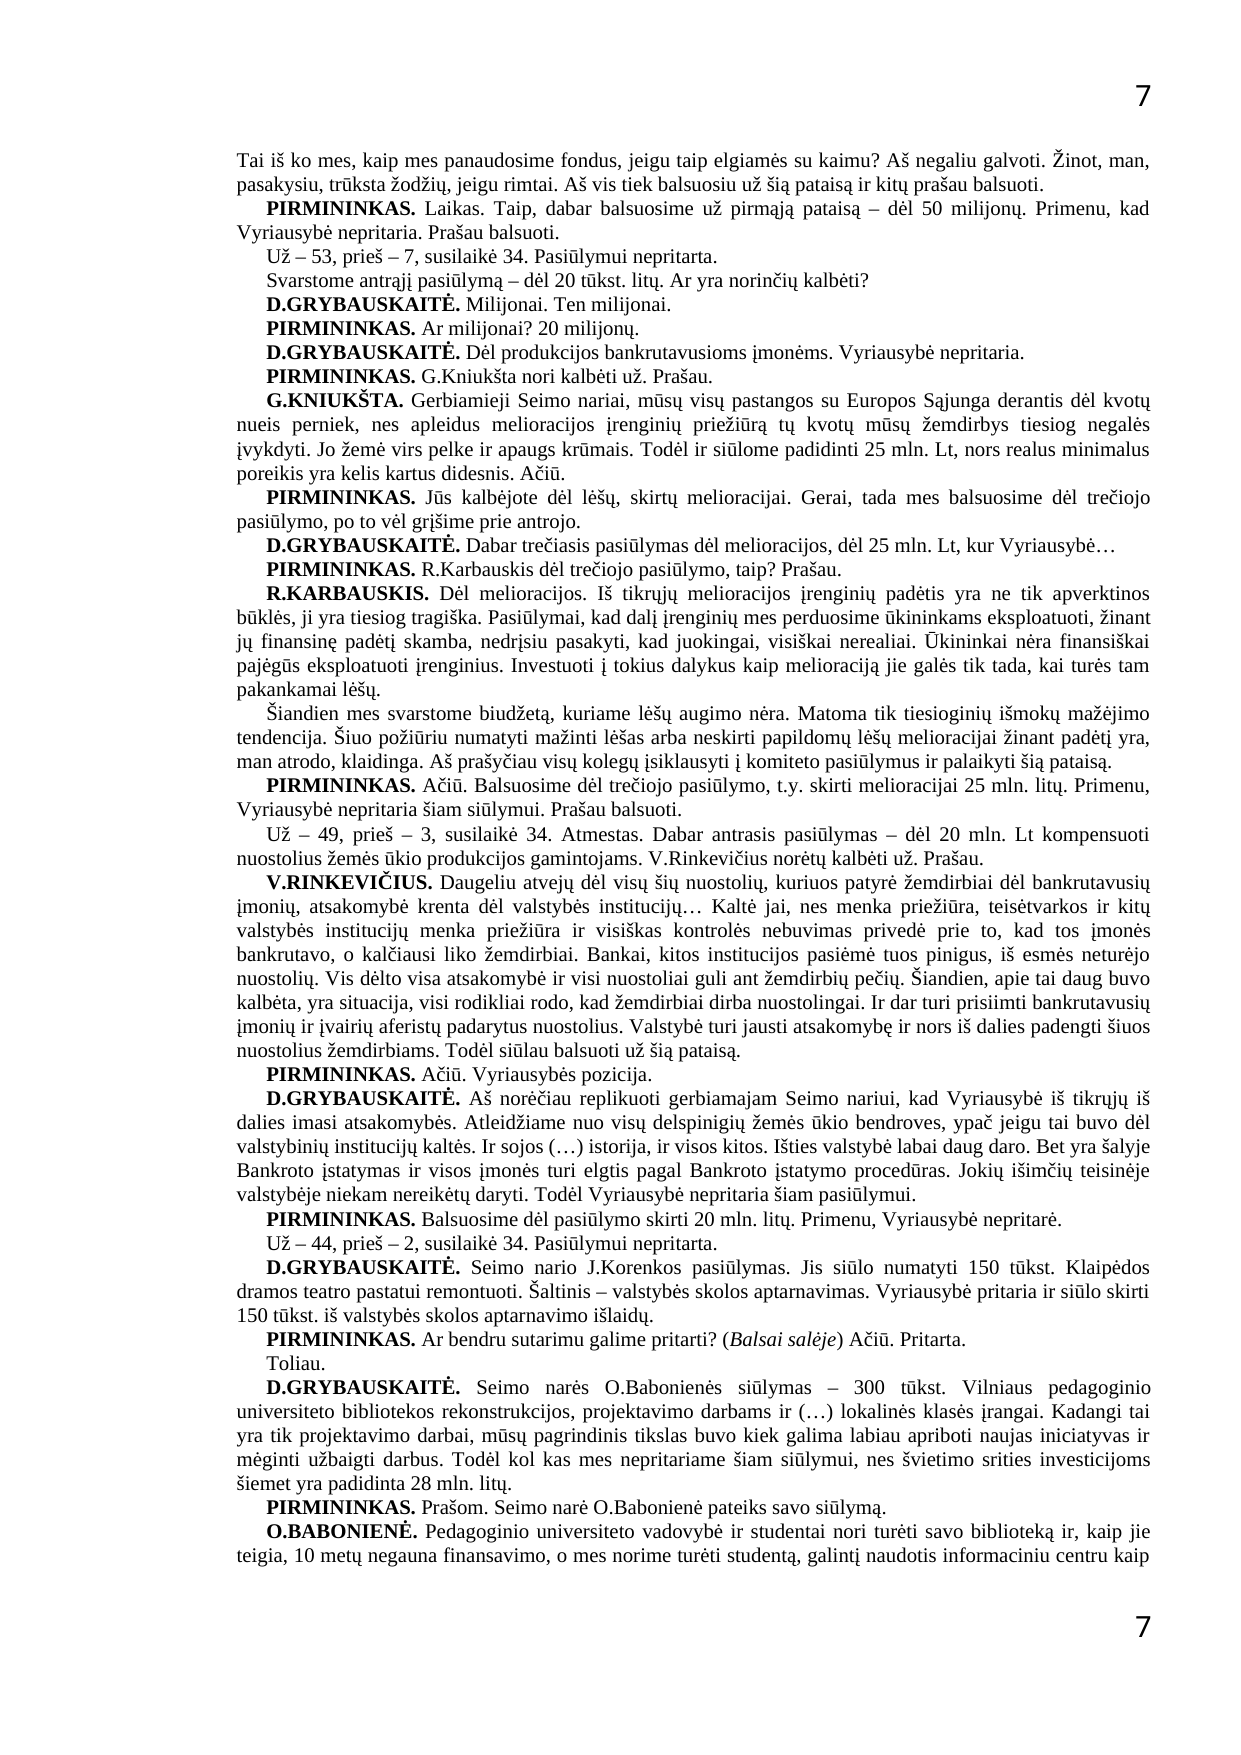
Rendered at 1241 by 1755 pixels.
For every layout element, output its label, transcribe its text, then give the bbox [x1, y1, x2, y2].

text Už – 49, prieš – 3, susilaikė 34. Atmestas. Dabar antrasis pasiūlymas – dėl 20 mln. Lt kompensuoti nuostolius žemės ūkio produkcijos gamintojams. V.Rinkevičius norėtų kalbėti už. Prašau. [236, 821, 1152, 869]
text PIRMININKAS. Jūs kalbėjote dėl lėšų, skirtų melioracijai. Gerai, tada mes balsuosime dėl trečiojo pasiūlymo, po to vėl grįšime prie antrojo. [236, 484, 1152, 533]
text D.Grybauskaitė. Dėl produkcijos bankrutavusioms įmonėms. Vyriausybė nepritaria. [236, 340, 1152, 364]
text PIRMININKAS. Ar bendru sutarimu galime pritarti? (Balsai salėje) Ačiū. Pritarta. [236, 1327, 1152, 1351]
text Už – 44, prieš – 2, susilaikė 34. Pasiūlymui nepritarta. [236, 1231, 1152, 1254]
text D.Grybauskaitė. Aš norėčiau replikuoti gerbiamajam Seimo nariui, kad Vyriausybė iš tikrųjų iš dalies imasi atsakomybės. Atleidžiame nuo visų delspinigių žemės ūkio bendroves, ypač jeigu tai buvo dėl valstybinių institucijų kaltės. Ir sojos (…) istorija, ir visos kitos. Išties valstybė labai daug daro. Bet yra šalyje Bankroto įstatymas ir visos įmonės turi elgtis pagal Bankroto įstatymo procedūras. Jokių išimčių teisinėje valstybėje niekam nereikėtų daryti. Todėl Vyriausybė nepritaria šiam pasiūlymui. [236, 1086, 1152, 1206]
text PIRMININKAS. Balsuosime dėl pasiūlymo skirti 20 mln. litų. Primenu, Vyriausybė nepritarė. [236, 1206, 1152, 1231]
text Tai iš ko mes, kaip mes panaudosime fondus, jeigu taip elgiamės su kaimu? Aš negaliu galvoti. Žinot, man, pasakysiu, trūksta žodžių, jeigu rimtai. Aš vis tiek balsuosiu už šią pataisą ir kitų prašau balsuoti. [236, 148, 1152, 196]
text PIRMININKAS. Ačiū. Balsuosime dėl trečiojo pasiūlymo, t.y. skirti melioracijai 25 mln. litų. Primenu, Vyriausybė nepritaria šiam siūlymui. Prašau balsuoti. [236, 773, 1152, 821]
text V.RINKEVIČIUS. Daugeliu atvejų dėl visų šių nuostolių, kuriuos patyrė žemdirbiai dėl bankrutavusių įmonių, atsakomybė krenta dėl valstybės institucijų… Kaltė jai, nes menka priežiūra, teisėtvarkos ir kitų valstybės institucijų menka priežiūra ir visiškas kontrolės nebuvimas privedė prie to, kad tos įmonės bankrutavo, o kalčiausi liko žemdirbiai. Bankai, kitos institucijos pasiėmė tuos pinigus, iš esmės neturėjo nuostolių. Vis dėlto visa atsakomybė ir visi nuostoliai guli ant žemdirbių pečių. Šiandien, apie tai daug buvo kalbėta, yra situacija, visi rodikliai rodo, kad žemdirbiai dirba nuostolingai. Ir dar turi prisiimti bankrutavusių įmonių ir įvairių aferistų padarytus nuostolius. Valstybė turi jausti atsakomybę ir nors iš dalies padengti šiuos nuostolius žemdirbiams. Todėl siūlau balsuoti už šią pataisą. [236, 869, 1152, 1062]
text Šiandien mes svarstome biudžetą, kuriame lėšų augimo nėra. Matoma tik tiesioginių išmokų mažėjimo tendencija. Šiuo požiūriu numatyti mažinti lėšas arba neskirti papildomų lėšų melioracijai žinant padėtį yra, man atrodo, klaidinga. Aš prašyčiau visų kolegų įsiklausyti į komiteto pasiūlymus ir palaikyti šią pataisą. [236, 701, 1152, 773]
text O.BABONIENĖ. Pedagoginio universiteto vadovybė ir studentai nori turėti savo biblioteką ir, kaip jie teigia, 10 metų negauna finansavimo, o mes norime turėti studentą, galintį naudotis informaciniu centru kaip [236, 1519, 1152, 1567]
text PIRMININKAS. Ar milijonai? 20 milijonų. [236, 316, 1152, 340]
text Už – 53, prieš – 7, susilaikė 34. Pasiūlymui nepritarta. [236, 244, 1152, 268]
text R.KARBAUSKIS. Dėl melioracijos. Iš tikrųjų melioracijos įrenginių padėtis yra ne tik apverktinos būklės, ji yra tiesiog tragiška. Pasiūlymai, kad dalį įrenginių mes perduosime ūkininkams eksploatuoti, žinant jų finansinę padėtį skamba, nedrįsiu pasakyti, kad juokingai, visiškai nerealiai. Ūkininkai nėra finansiškai pajėgūs eksploatuoti įrenginius. Investuoti į tokius dalykus kaip melioraciją jie galės tik tada, kai turės tam pakankamai lėšų. [236, 581, 1152, 701]
text Svarstome antrąjį pasiūlymą – dėl 20 tūkst. litų. Ar yra norinčių kalbėti? [236, 268, 1152, 292]
text G.KNIUKŠTA. Gerbiamieji Seimo nariai, mūsų visų pastangos su Europos Sąjunga derantis dėl kvotų nueis perniek, nes apleidus melioracijos įrenginių priežiūrą tų kvotų mūsų žemdirbys tiesiog negalės įvykdyti. Jo žemė virs pelke ir apaugs krūmais. Todėl ir siūlome padidinti 25 mln. Lt, nors realus minimalus poreikis yra kelis kartus didesnis. Ačiū. [236, 388, 1152, 484]
text PIRMININKAS. Laikas. Taip, dabar balsuosime už pirmąją pataisą – dėl 50 milijonų. Primenu, kad Vyriausybė nepritaria. Prašau balsuoti. [236, 196, 1152, 244]
text PIRMININKAS. R.Karbauskis dėl trečiojo pasiūlymo, taip? Prašau. [236, 557, 1152, 581]
text Toliau. [236, 1351, 1152, 1375]
text PIRMININKAS. Prašom. Seimo narė O.Babonienė pateiks savo siūlymą. [236, 1495, 1152, 1519]
text PIRMININKAS. Ačiū. Vyriausybės pozicija. [236, 1062, 1152, 1086]
text D.Grybauskaitė. Seimo narės O.Babonienės siūlymas – 300 tūkst. Vilniaus pedagoginio universiteto bibliotekos rekonstrukcijos, projektavimo darbams ir (…) lokalinės klasės įrangai. Kadangi tai yra tik projektavimo darbai, mūsų pagrindinis tikslas buvo kiek galima labiau apriboti naujas iniciatyvas ir mėginti užbaigti darbus. Todėl kol kas mes nepritariame šiam siūlymui, nes švietimo srities investicijoms šiemet yra padidinta 28 mln. litų. [236, 1375, 1152, 1495]
text D.Grybauskaitė. Dabar trečiasis pasiūlymas dėl melioracijos, dėl 25 mln. Lt, kur Vyriausybė… [236, 533, 1152, 557]
text D.Grybauskaitė. Milijonai. Ten milijonai. [236, 292, 1152, 316]
text D.Grybauskaitė. Seimo nario J.Korenkos pasiūlymas. Jis siūlo numatyti 150 tūkst. Klaipėdos dramos teatro pastatui remontuoti. Šaltinis – valstybės skolos aptarnavimas. Vyriausybė pritaria ir siūlo skirti 150 tūkst. iš valstybės skolos aptarnavimo išlaidų. [236, 1254, 1152, 1327]
text PIRMININKAS. G.Kniukšta nori kalbėti už. Prašau. [236, 364, 1152, 388]
